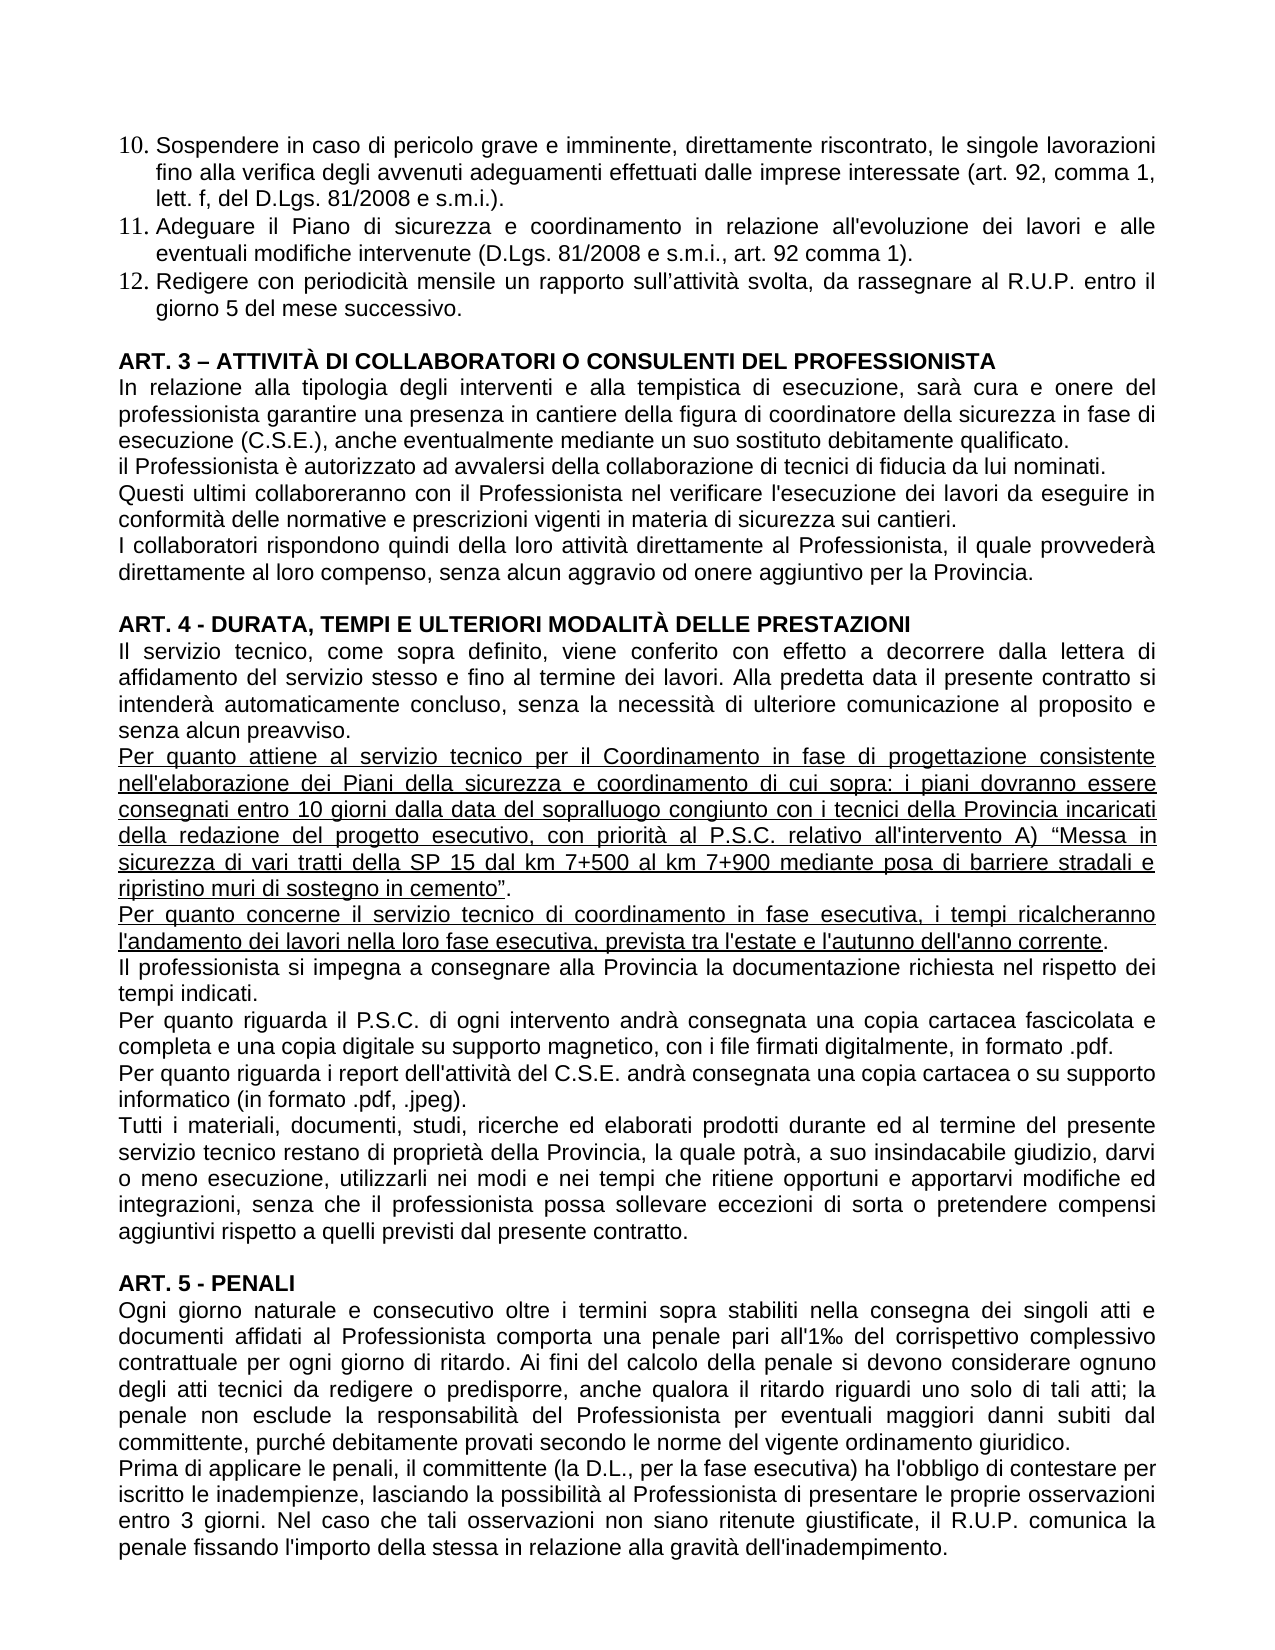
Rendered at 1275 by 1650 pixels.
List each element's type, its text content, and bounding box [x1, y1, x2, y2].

text ART. 5 - PENALI [118, 1270, 1207, 1297]
list Adeguare il Piano di sicurezza e coordinamento in relazione all'evoluzione dei lavori e alle eventuali modifiche intervenute (D.Lgs. 81/2008 e s.m.i., art. 92 comma 1). [118, 211, 1157, 266]
text Ogni giorno naturale e consecutivo oltre i termini sopra stabiliti nella consegna dei singoli atti e documenti affidati al Professionista comporta una penale pari all'1‰ del corrispettivo complessivo contrattuale per ogni giorno di ritardo. Ai fini del calcolo della penale si devono considerare ognuno degli atti tecnici da redigere o predisporre, anche qualora il ritardo riguardi uno solo di tali atti; la penale non esclude la responsabilità del Professionista per eventuali maggiori danni subiti dal committente, purché debitamente provati secondo le norme del vigente ordinamento giuridico. [118, 1297, 1157, 1455]
text Per quanto concerne il servizio tecnico di coordinamento in fase esecutiva, i tempi ricalcheranno l'andamento dei lavori nella loro fase esecutiva, prevista tra l'estate e l'autunno dell'anno corrente. [118, 901, 1157, 954]
text In relazione alla tipologia degli interventi e alla tempistica di esecuzione, sarà cura e onere del professionista garantire una presenza in cantiere della figura di coordinatore della sicurezza in fase di esecuzione (C.S.E.), anche eventualmente mediante un suo sostituto debitamente qualificato. [118, 374, 1157, 453]
text Per quanto riguarda i report dell'attività del C.S.E. andrà consegnata una copia cartacea o su supporto informatico (in formato .pdf, .jpeg). [118, 1059, 1157, 1112]
text Prima di applicare le penali, il committente (la D.L., per la fase esecutiva) ha l'obbligo di contestare per iscritto le inadempienze, lasciando la possibilità al Professionista di presentare le proprie osservazioni entro 3 giorni. Nel caso che tali osservazioni non siano ritenute giustificate, il R.U.P. comunica la penale fissando l'importo della stessa in relazione alla gravità dell'inadempimento. [118, 1455, 1157, 1560]
text Per quanto attiene al servizio tecnico per il Coordinamento in fase di progettazione consistente nell'elaborazione dei Piani della sicurezza e coordinamento di cui sopra: i piani dovranno essere [118, 743, 1157, 792]
text Tutti i materiali, documenti, studi, ricerche ed elaborati prodotti durante ed al termine del presente servizio tecnico restano di proprietà della Provincia, la quale potrà, a suo insindacabile giudizio, darvi o meno esecuzione, utilizzarli nei modi e nei tempi che ritiene opportuni e apportarvi modifiche ed integrazioni, senza che il professionista possa sollevare eccezioni di sorta o pretendere compensi aggiuntivi rispetto a quelli previsti dal presente contratto. [118, 1112, 1157, 1244]
text Questi ultimi collaboreranno con il Professionista nel verificare l'esecuzione dei lavori da eseguire in conformità delle normative e prescrizioni vigenti in materia di sicurezza sui cantieri. [118, 480, 1157, 532]
text I collaboratori rispondono quindi della loro attività direttamente al Professionista, il quale provvederà direttamente al loro compenso, senza alcun aggravio od onere aggiuntivo per la Provincia. [118, 532, 1157, 585]
text Il professionista si impegna a consegnare alla Provincia la documentazione richiesta nel rispetto dei tempi indicati. [118, 954, 1157, 1007]
text Per quanto riguarda il P.S.C. di ogni intervento andrà consegnata una copia cartacea fascicolata e completa e una copia digitale su supporto magnetico, con i file firmati digitalmente, in formato .pdf. [118, 1007, 1157, 1059]
text consegnati entro 10 giorni dalla data del sopralluogo congiunto con i tecnici della Provincia incaricati [118, 794, 1157, 819]
text della redazione del progetto esecutivo, con priorità al P.S.C. relativo all'intervento A) “Messa in [118, 820, 1157, 845]
list Sospendere in caso di pericolo grave e imminente, direttamente riscontrato, le singole lavorazioni fino alla verifica degli avvenuti adeguamenti effettuati dalle imprese interessate (art. 92, comma 1, lett. f, del D.Lgs. 81/2008 e s.m.i.). [118, 130, 1157, 211]
text Il servizio tecnico, come sopra definito, viene conferito con effetto a decorrere dalla lettera di affidamento del servizio stesso e fino al termine dei lavori. Alla predetta data il presente contratto si intenderà automaticamente concluso, senza la necessità di ulteriore comunicazione al proposito e senza alcun preavviso. [118, 638, 1157, 743]
list Redigere con periodicità mensile un rapporto sull’attività svolta, da rassegnare al R.U.P. entro il giorno 5 del mese successivo. [118, 266, 1157, 322]
text ART. 4 - DURATA, TEMPI E ULTERIORI MODALITÀ DELLE PRESTAZIONI [118, 611, 1207, 638]
text il Professionista è autorizzato ad avvalersi della collaborazione di tecnici di fiducia da lui nominati. [118, 453, 1157, 480]
text ART. 3 – ATTIVITÀ DI COLLABORATORI O CONSULENTI DEL PROFESSIONISTA [118, 348, 1157, 374]
text sicurezza di vari tratti della SP 15 dal km 7+500 al km 7+900 mediante posa di barriere stradali e ripristino muri di sostegno in cemento”. [118, 846, 1157, 901]
